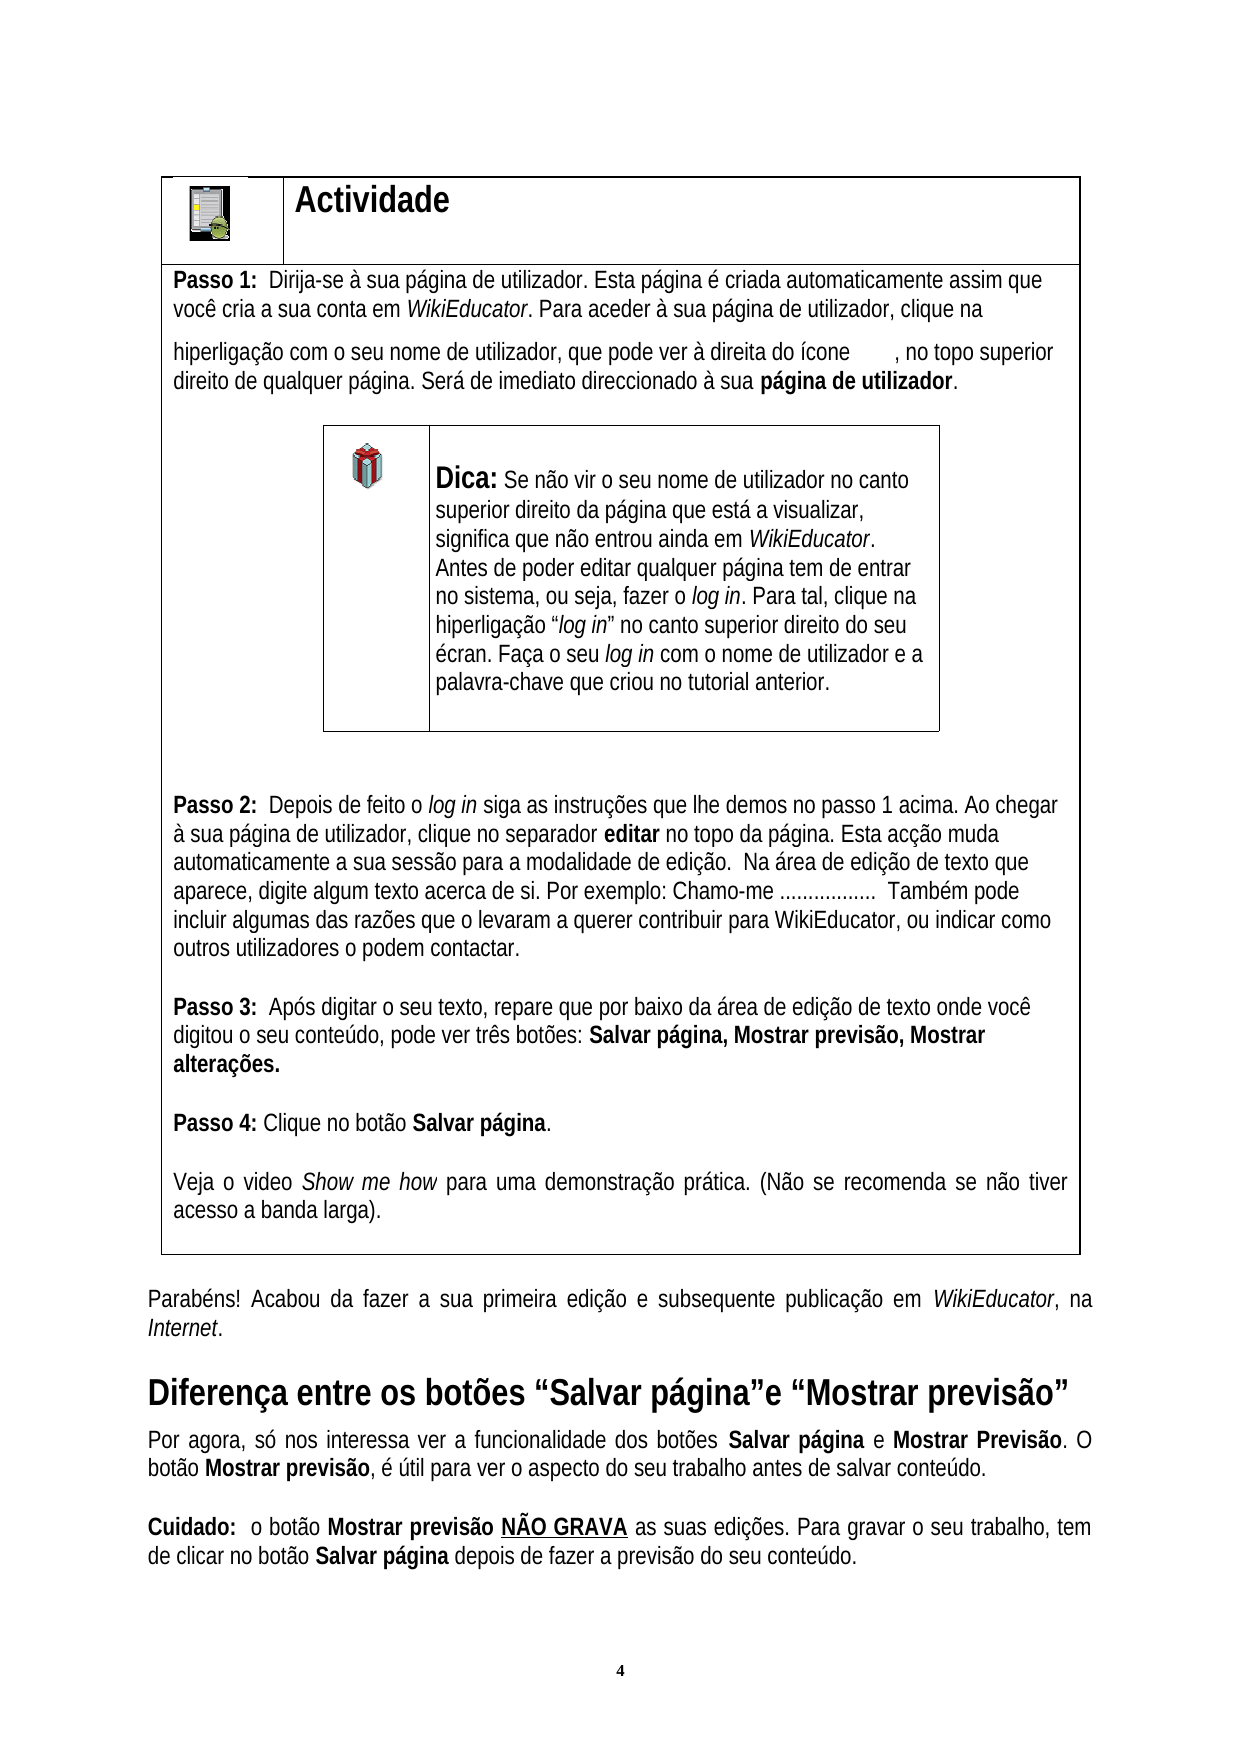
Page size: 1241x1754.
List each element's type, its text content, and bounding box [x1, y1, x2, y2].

picture [345, 439, 388, 497]
table_cell Passo 1: Dirija-se à sua página de utilizador. Esta página é criada automaticamente assim que você cria a sua conta em WikiEducator. Para aceder à sua página de utilizador, clique na hiperligação com o seu nome de utilizador, que pode ver à direita do ícone , no topo superior direito de qualquer página. Será de imediato direccionado à sua página de utilizador. Passo 2: Depois de feito o log in siga as instruções que lhe demos no passo 1 acima. Ao chegar à sua página de utilizador, clique no separador editar no topo da página. Esta acção muda automaticamente a sua sessão para a modalidade de edição. Na área de edição de texto que aparece, digite algum texto acerca de si. Por exemplo: Chamo-me ................. Também pode incluir algumas das razões que o levaram a querer contribuir para WikiEducator, ou indicar como outros utilizadores o podem contactar. Passo 3: Após digitar o seu texto, repare que por baixo da área de edição de texto onde você digitou o seu conteúdo, pode ver três botões: Salvar página, Mostrar previsão, Mostrar alterações. Passo 4: Clique no botão Salvar página. Veja o video Show me how para uma demonstração prática. (Não se recomenda se não tiver acesso a banda larga). [162, 265, 1079, 1254]
table_header [324, 426, 429, 731]
text Cuidado: o botão Mostrar previsão NÃO GRAVA as suas edições. Para gravar o seu trabalho, tem de clicar no botão Salvar página depois de fazer a previsão do seu conteúdo. [148, 1512, 1092, 1569]
table_header [162, 178, 283, 264]
subtitle Diferença entre os botões “Salvar página”e “Mostrar previsão” [148, 1370, 1092, 1413]
text Por agora, só nos interessa ver a funcionalidade dos botões Salvar página e Mostrar Previsão. O botão Mostrar previsão, é útil para ver o aspecto do seu trabalho antes de salvar conteúdo. [148, 1425, 1092, 1482]
text Parabéns! Acabou da fazer a sua primeira edição e subsequente publicação em WikiEducator, na Internet. [148, 1284, 1092, 1341]
table_header Actividade [284, 178, 1079, 264]
table_header Dica: Se não vir o seu nome de utilizador no canto superior direito da página que está a visualizar, significa que não entrou ainda em WikiEducator. Antes de poder editar qualquer página tem de entrar no sistema, ou seja, fazer o log in. Para tal, clique na hiperligação “log in” no canto superior direito do seu écran. Faça o seu log in com o nome de utilizador e a palavra-chave que criou no tutorial anterior. [430, 426, 939, 731]
